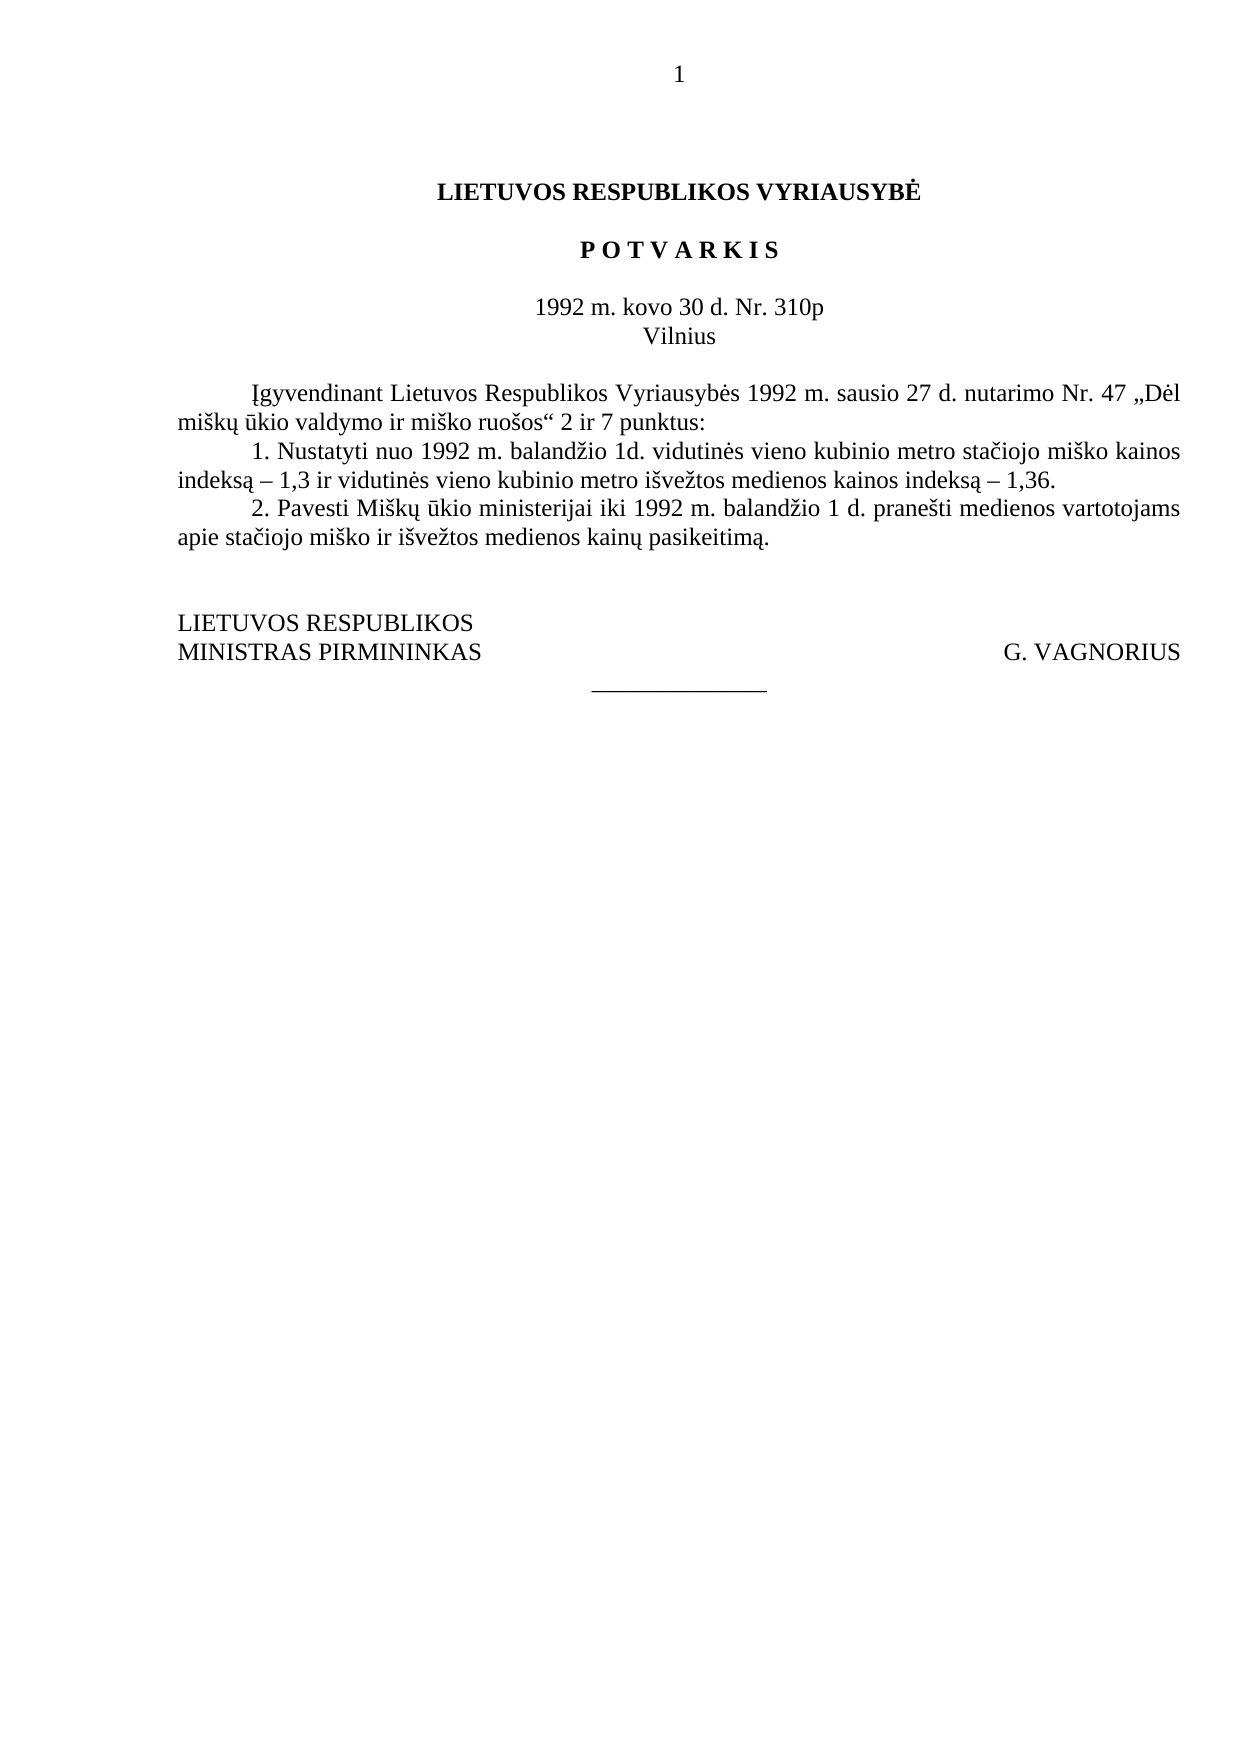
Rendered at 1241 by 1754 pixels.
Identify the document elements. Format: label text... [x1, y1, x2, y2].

text Vilnius [177, 321, 1181, 350]
text MINISTRAS PIRMININKAS G. VAGNORIUS [177, 637, 1181, 666]
text ______________ [177, 666, 1181, 695]
text 2. Pavesti Miškų ūkio ministerijai iki 1992 m. balandžio 1 d. pranešti medienos vartotojams apie stačiojo miško ir išvežtos medienos kainų pasikeitimą. [177, 493, 1181, 551]
text LIETUVOS RESPUBLIKOS VYRIAUSYBĖ [177, 177, 1181, 206]
text 1992 m. kovo 30 d. Nr. 310p [177, 292, 1181, 321]
text LIETUVOS RESPUBLIKOS [177, 608, 1181, 637]
text Įgyvendinant Lietuvos Respublikos Vyriausybės 1992 m. sausio 27 d. nutarimo Nr. 47 „Dėl miškų ūkio valdymo ir miško ruošos“ 2 ir 7 punktus: [177, 378, 1181, 436]
text P O T V A R K I S [177, 235, 1181, 263]
text 1. Nustatyti nuo 1992 m. balandžio 1d. vidutinės vieno kubinio metro stačiojo miško kainos indeksą – 1,3 ir vidutinės vieno kubinio metro išvežtos medienos kainos indeksą – 1,36. [177, 436, 1181, 493]
